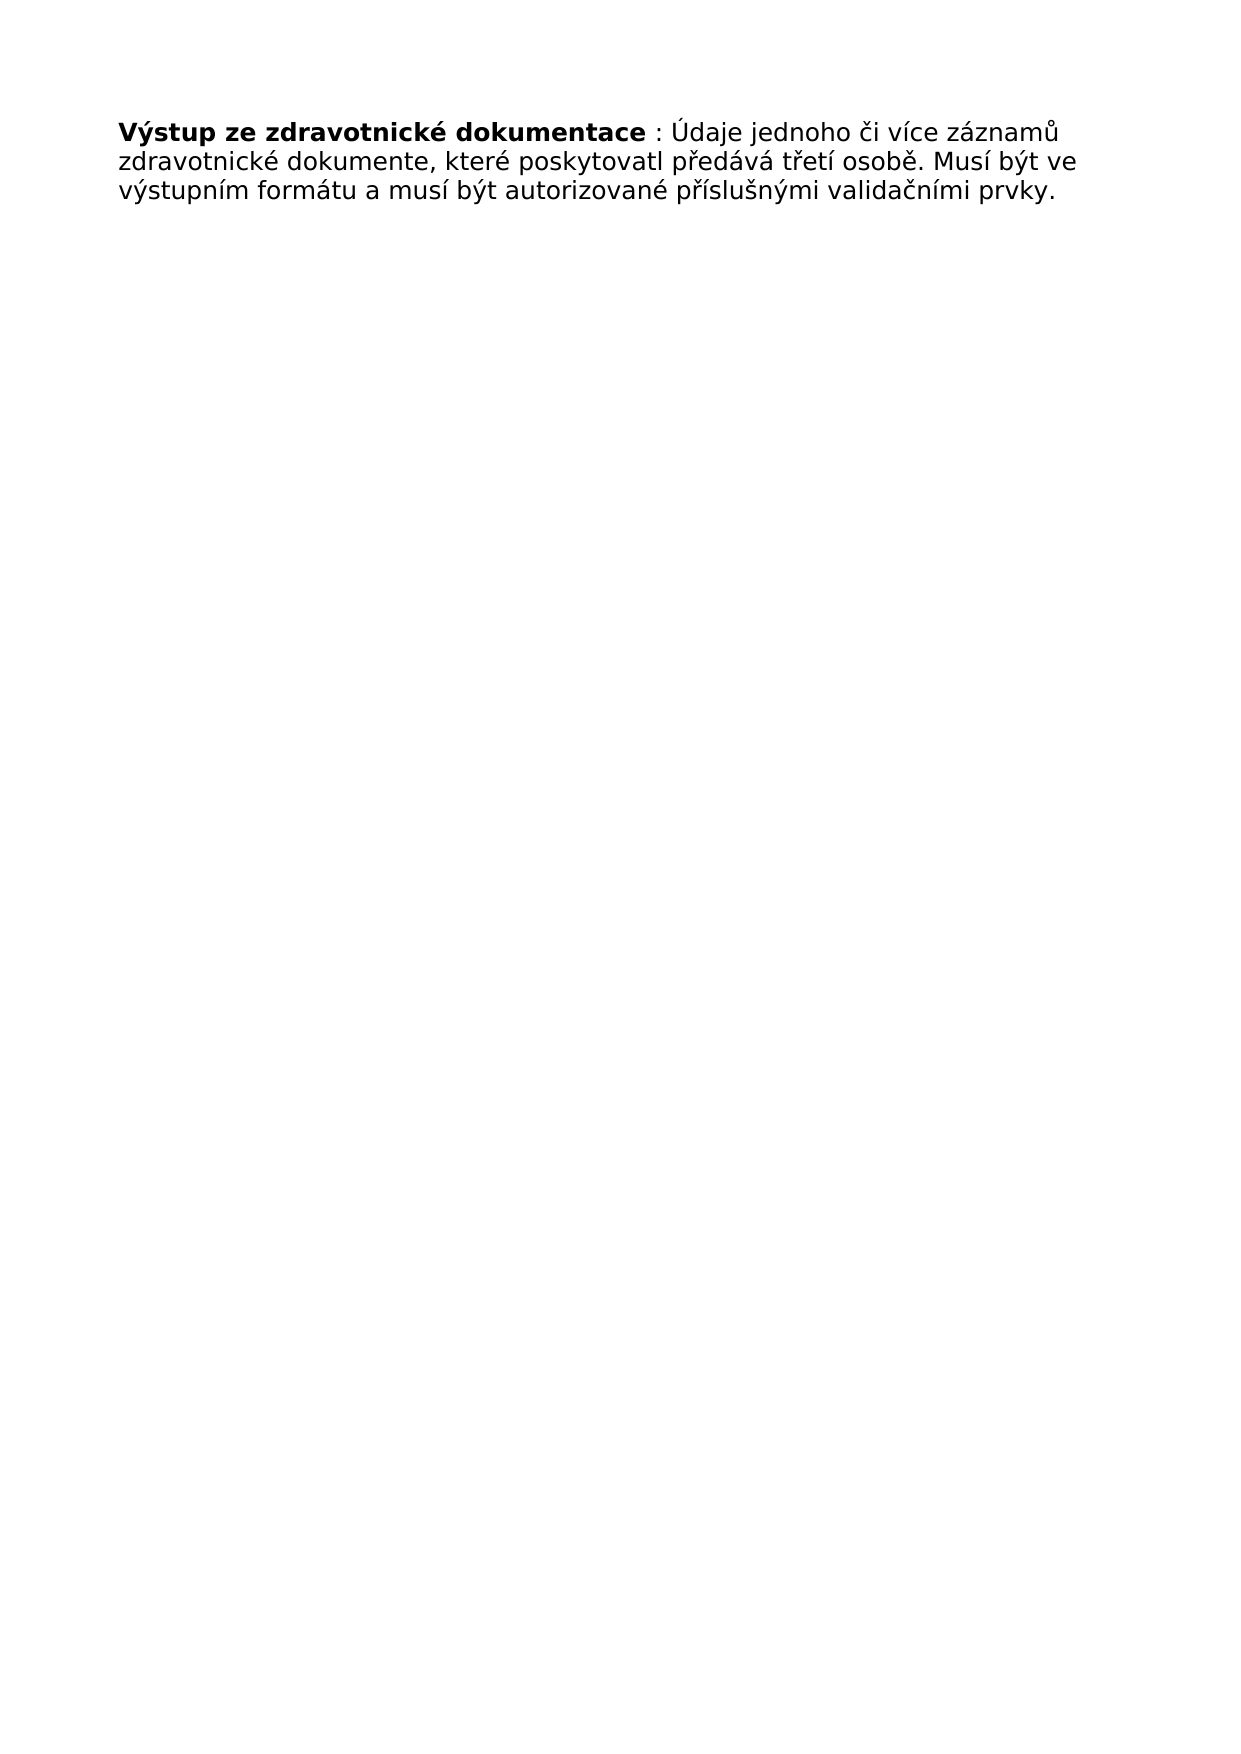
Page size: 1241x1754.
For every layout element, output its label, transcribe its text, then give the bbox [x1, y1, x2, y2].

text Výstup ze zdravotnické dokumentace : Údaje jednoho či více záznamů zdravotnické dokumente, které poskytovatl předává třetí osobě. Musí být ve výstupním formátu a musí být autorizované příslušnými validačními prvky. [118, 118, 1122, 206]
